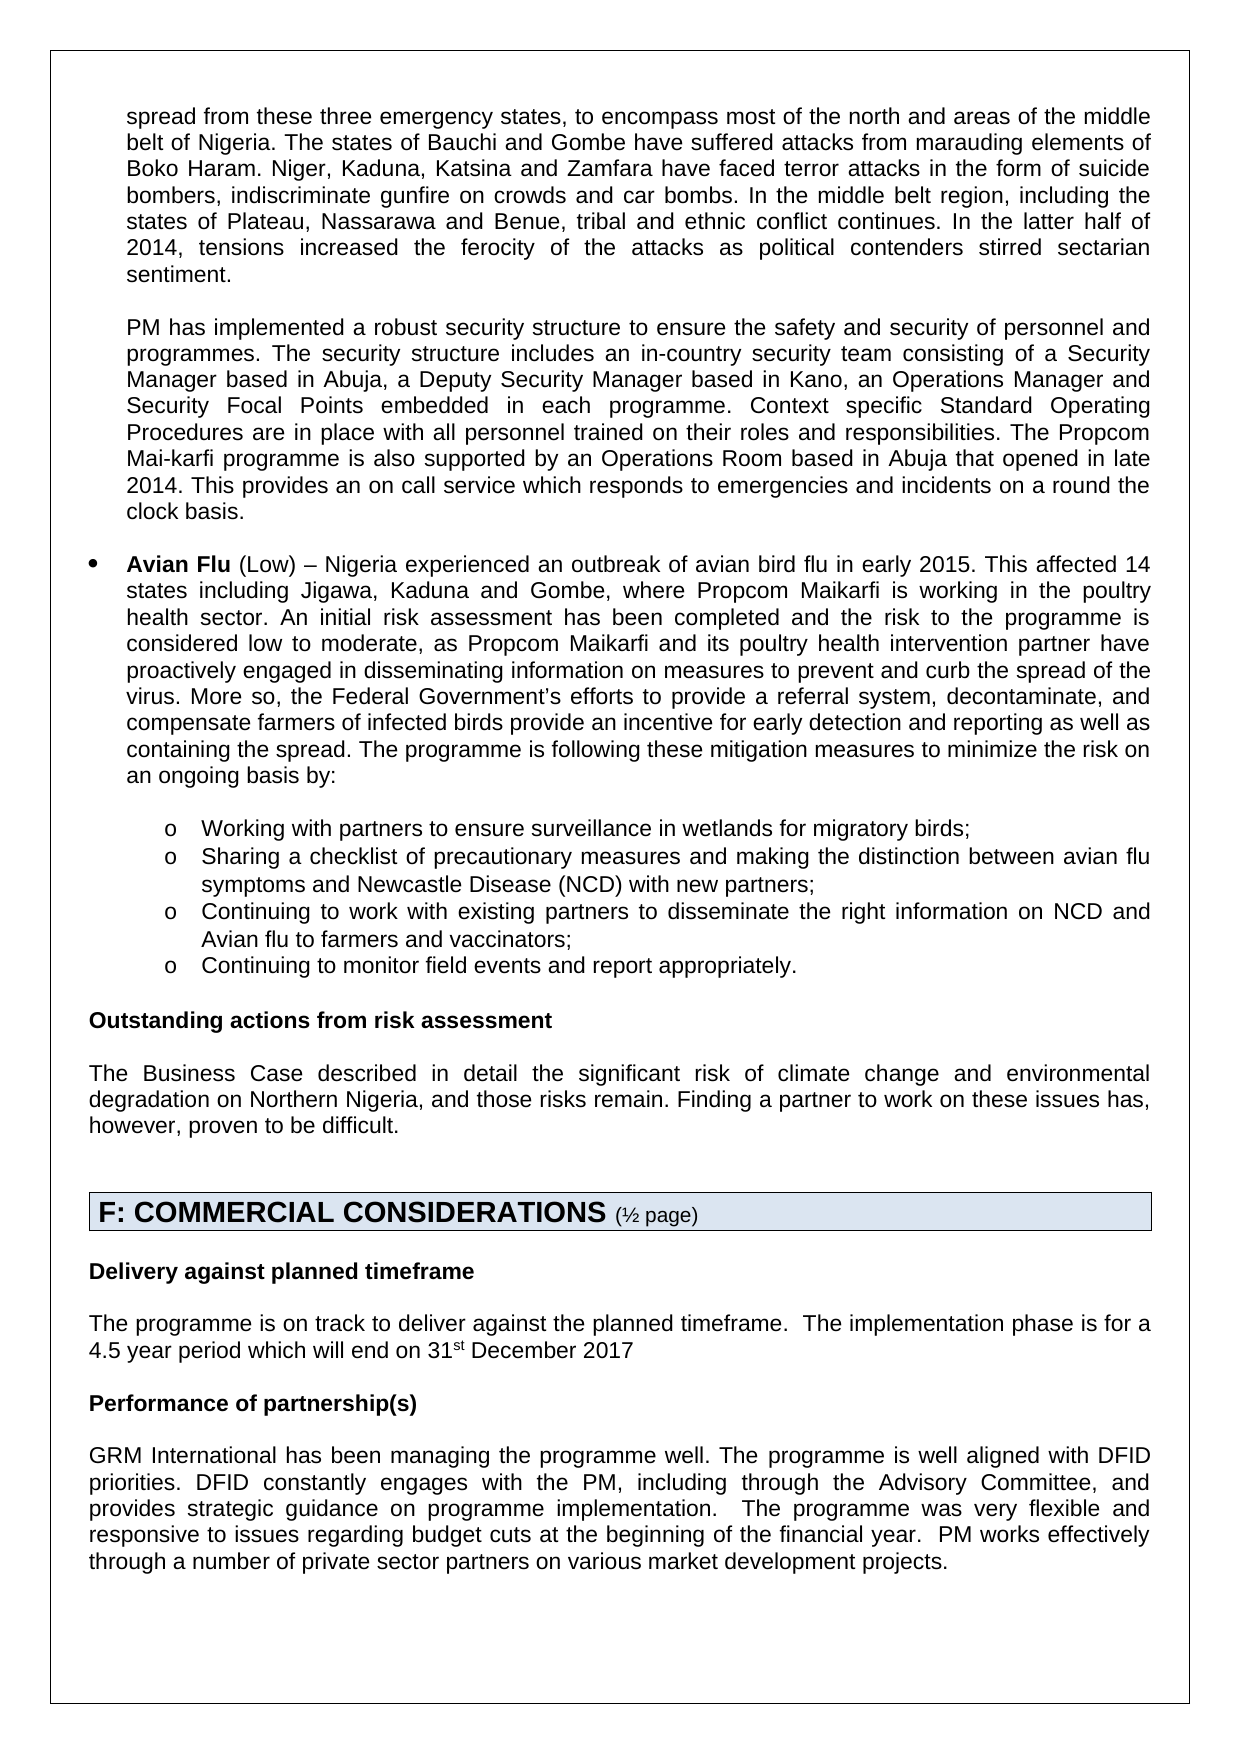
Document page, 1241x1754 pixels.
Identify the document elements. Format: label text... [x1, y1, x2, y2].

text F: COMMERCIAL CONSIDERATIONS (½ page) [90, 1193, 1151, 1230]
text The Business Case described in detail the significant risk of climate change and environmental degradation on Northern Nigeria, and those risks remain. Finding a partner to work on these issues has, however, proven to be difficult. [89, 1060, 1152, 1139]
list spread from these three emergency states, to encompass most of the north and areas of the middle belt of Nigeria. The states of Bauchi and Gombe have suffered attacks from marauding elements of Boko Haram. Niger, Kaduna, Katsina and Zamfara have faced terror attacks in the form of suicide bombers, indiscriminate gunfire on crowds and car bombs. In the middle belt region, including the states of Plateau, Nassarawa and Benue, tribal and ethnic conflict continues. In the latter half of 2014, tensions increased the ferocity of the attacks as political contenders stirred sectarian sentiment. [89, 103, 1152, 287]
list Working with partners to ensure surveillance in wetlands for migratory birds; [164, 815, 1152, 843]
list PM has implemented a robust security structure to ensure the safety and security of personnel and programmes. The security structure includes an in-country security team consisting of a Security Manager based in Abuja, a Deputy Security Manager based in Kano, an Operations Manager and Security Focal Points embedded in each programme. Context specific Standard Operating Procedures are in place with all personnel trained on their roles and responsibilities. The Propcom Mai-karfi programme is also supported by an Operations Room based in Abuja that opened in late 2014. This provides an on call service which responds to emergencies and incidents on a round the clock basis. [126, 313, 1152, 524]
text Delivery against planned timeframe [89, 1258, 1152, 1284]
list Avian Flu (Low) – Nigeria experienced an outbreak of avian bird flu in early 2015. This affected 14 states including Jigawa, Kaduna and Gombe, where Propcom Maikarfi is working in the poultry health sector. An initial risk assessment has been completed and the risk to the programme is considered low to moderate, as Propcom Maikarfi and its poultry health intervention partner have proactively engaged in disseminating information on measures to prevent and curb the spread of the virus. More so, the Federal Government’s efforts to provide a referral system, decontaminate, and compensate farmers of infected birds provide an incentive for early detection and reporting as well as containing the spread. The programme is following these mitigation measures to minimize the risk on an ongoing basis by: [89, 551, 1152, 788]
list Continuing to work with existing partners to disseminate the right information on NCD and Avian flu to farmers and vaccinators; [164, 898, 1152, 952]
list Sharing a checklist of precautionary measures and making the distinction between avian flu symptoms and Newcastle Disease (NCD) with new partners; [164, 843, 1152, 898]
list Continuing to monitor field events and report appropriately. [164, 952, 1152, 981]
text The programme is on track to deliver against the planned timeframe. The implementation phase is for a 4.5 year period which will end on 31st December 2017 [89, 1310, 1152, 1363]
text Outstanding actions from risk assessment [89, 1007, 1152, 1033]
text GRM International has been managing the programme well. The programme is well aligned with DFID priorities. DFID constantly engages with the PM, including through the Advisory Committee, and provides strategic guidance on programme implementation. The programme was very flexible and responsive to issues regarding budget cuts at the beginning of the financial year. PM works effectively through a number of private sector partners on various market development projects. [89, 1442, 1152, 1574]
text Performance of partnership(s) [89, 1389, 1152, 1416]
